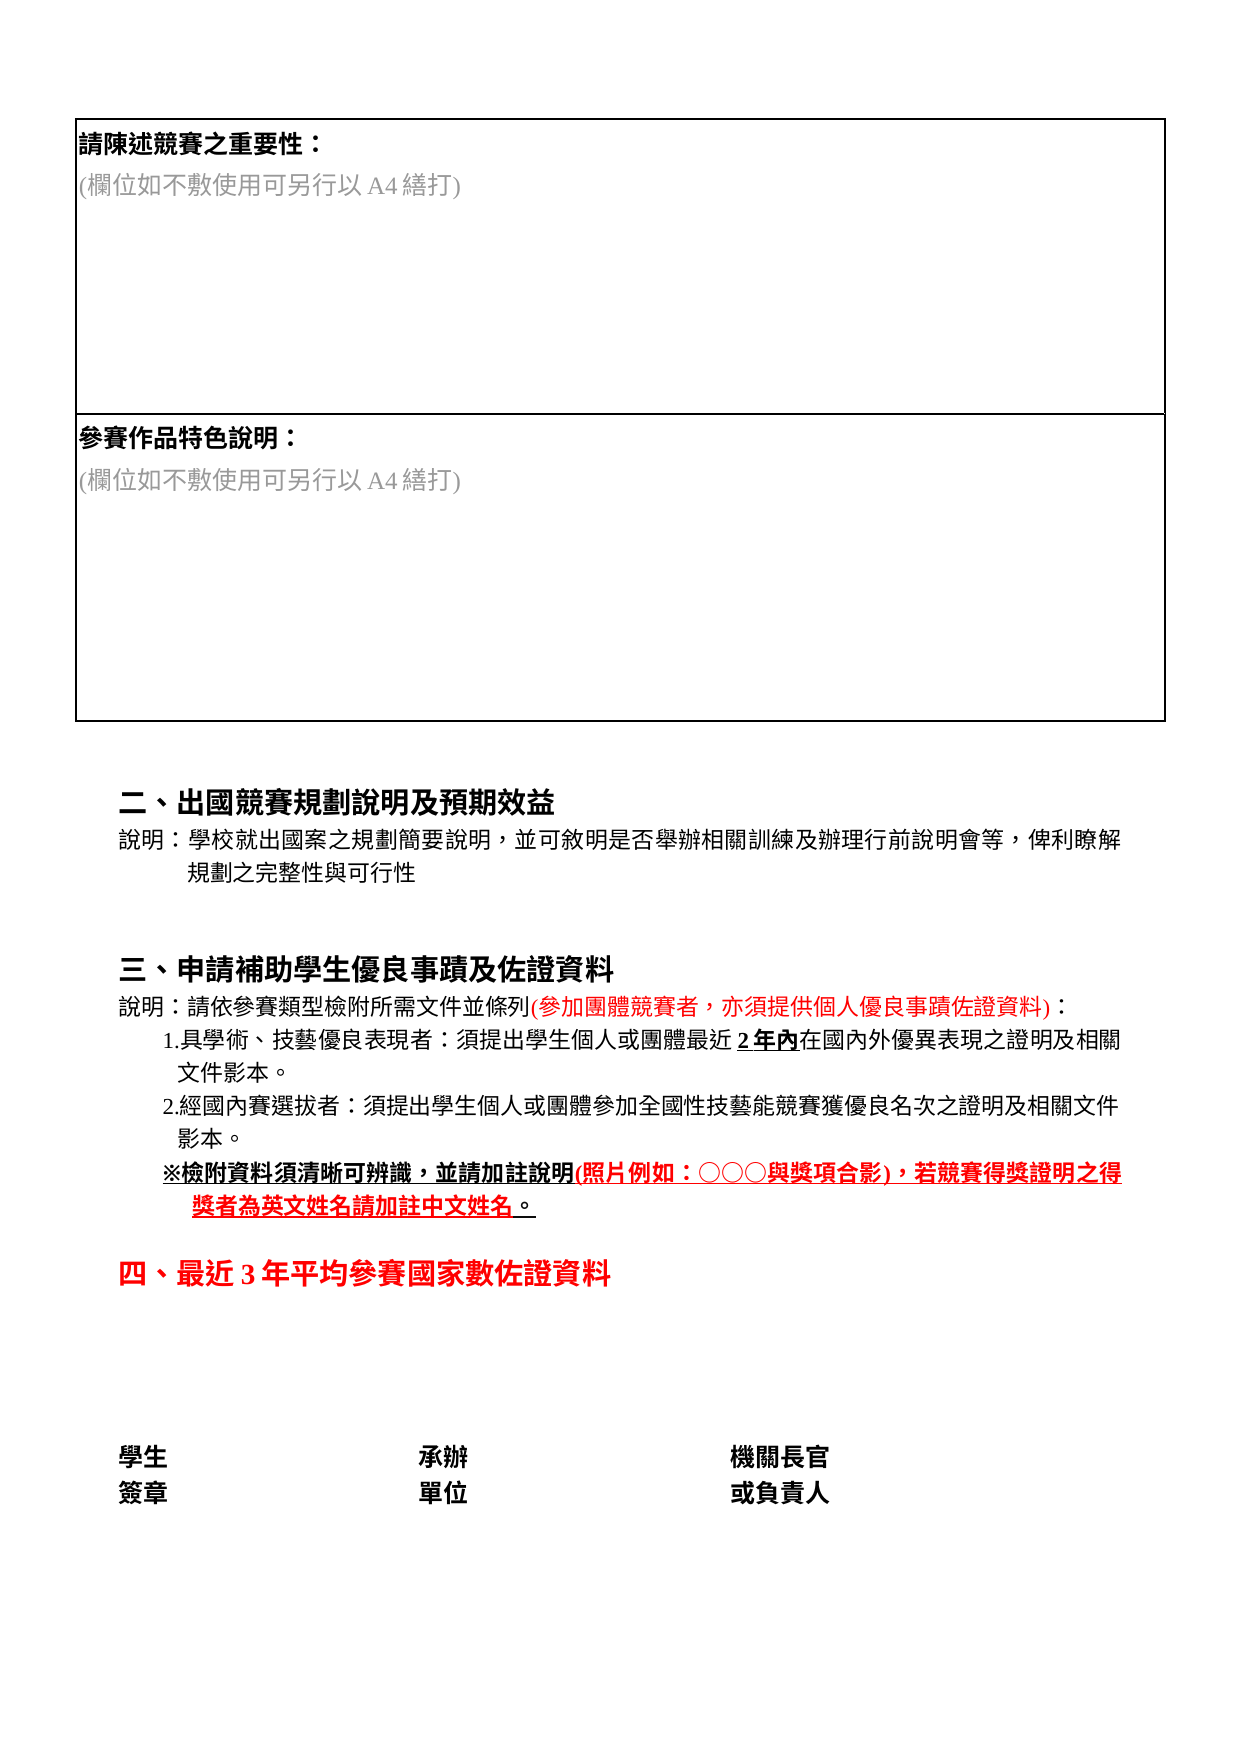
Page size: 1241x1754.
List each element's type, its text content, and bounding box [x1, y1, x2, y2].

text 二、出國競賽規劃說明及預期效益 [118, 779, 1122, 822]
text 1.具學術、技藝優良表現者：須提出學生個人或團體最近2年內在國內外優異表現之證明及相關文件影本。 [162, 1022, 1122, 1088]
text 學生 承辦 機關長官 [118, 1437, 1122, 1473]
table_cell 請陳述競賽之重要性： (欄位如不敷使用可另行以A4繕打) [77, 120, 1164, 412]
text 獎者為英文姓名請加註中文姓名。 [162, 1184, 1122, 1221]
text 簽章 單位 或負責人 [118, 1473, 1122, 1509]
text 四、最近3年平均參賽國家數佐證資料 [118, 1250, 1122, 1292]
text 說明：請依參賽類型檢附所需文件並條列(參加團體競賽者，亦須提供個人優良事蹟佐證資料)： [118, 988, 1122, 1022]
text ※檢附資料須清晰可辨識，並請加註說明(照片例如：○○○與獎項合影)，若競賽得獎證明之得 [162, 1154, 1122, 1183]
text 說明：學校就出國案之規劃簡要說明，並可敘明是否舉辦相關訓練及辦理行前說明會等，俾利瞭解規劃之完整性與可行性 [118, 822, 1122, 888]
table_cell 參賽作品特色說明： (欄位如不敷使用可另行以A4繕打) [77, 415, 1164, 720]
text 2.經國內賽選拔者：須提出學生個人或團體參加全國性技藝能競賽獲優良名次之證明及相關文件影本。 [162, 1088, 1122, 1154]
text 三、申請補助學生優良事蹟及佐證資料 [118, 946, 1122, 988]
